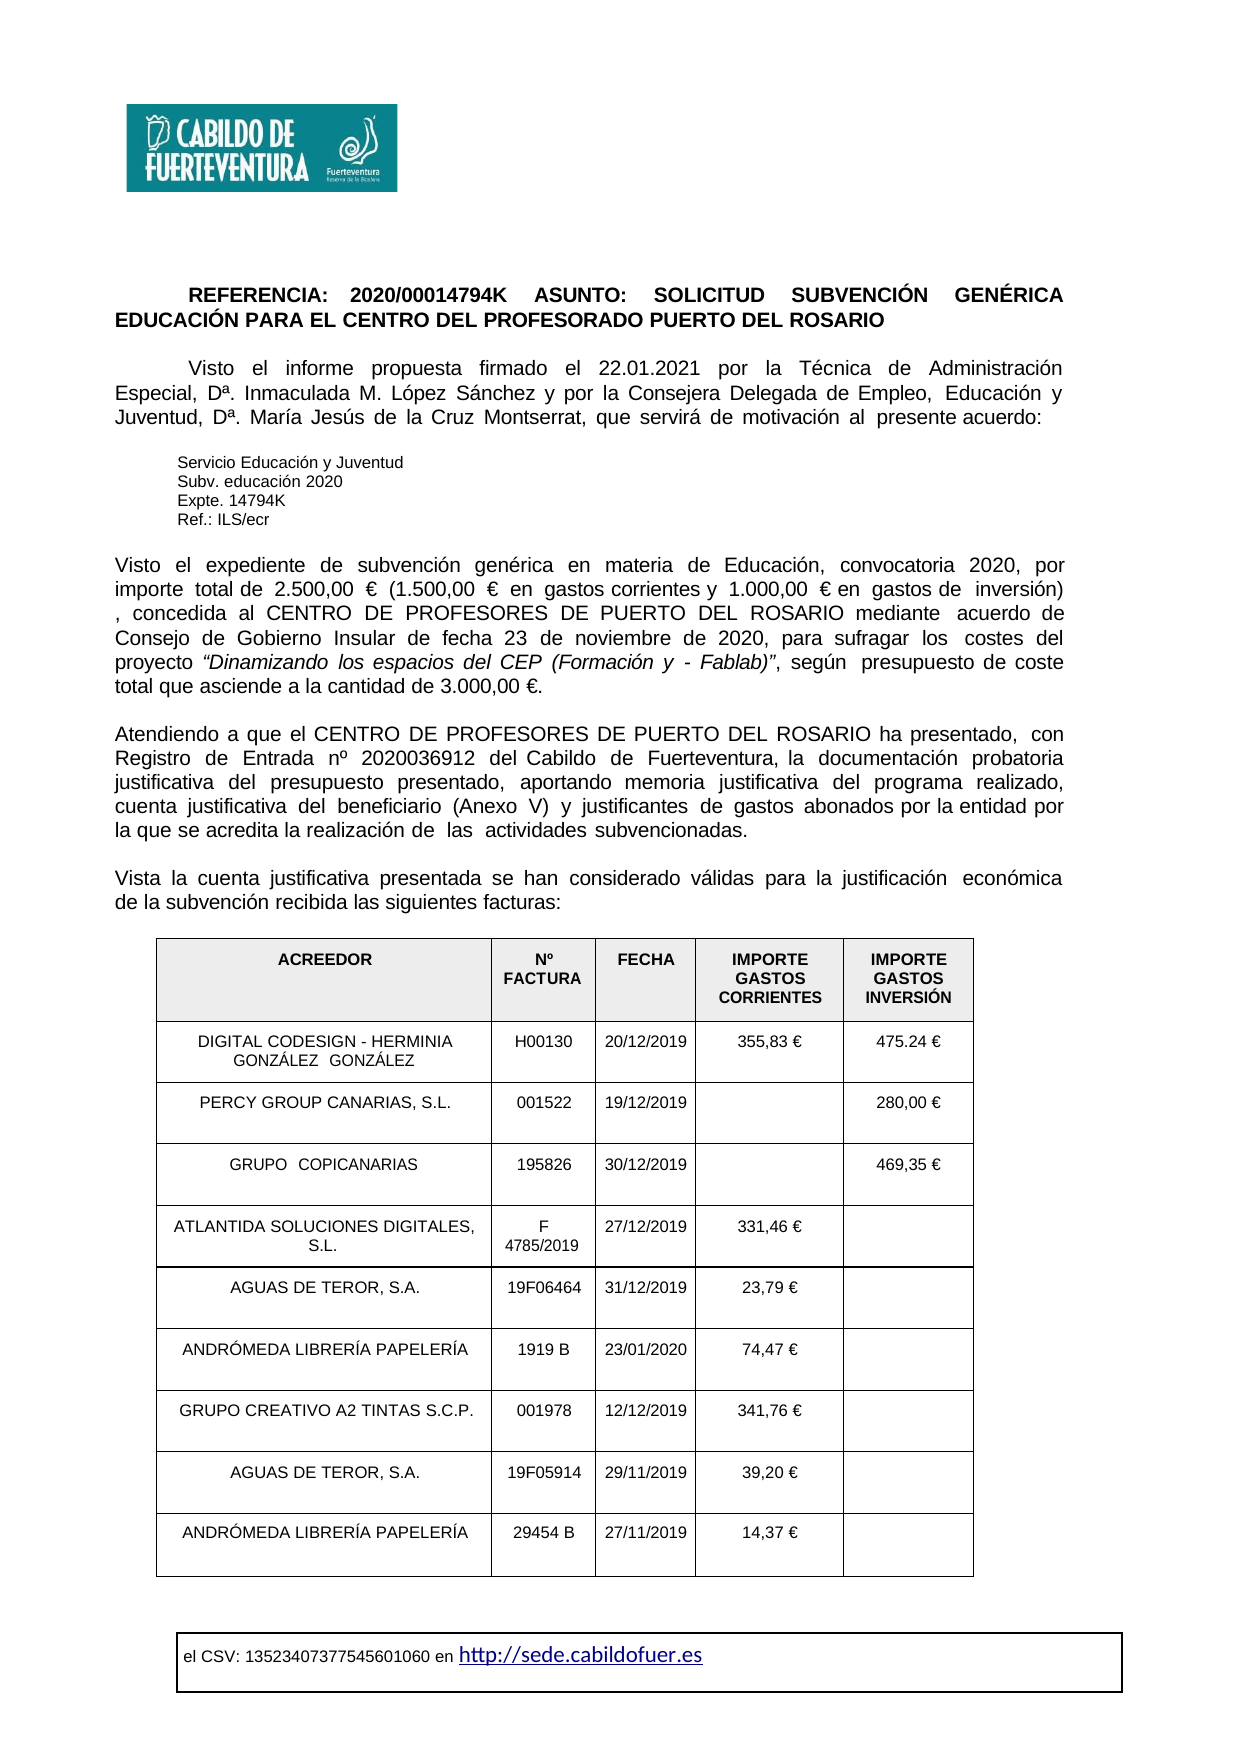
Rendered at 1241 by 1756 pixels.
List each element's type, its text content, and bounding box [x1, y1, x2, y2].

table_cell [696, 1144, 843, 1205]
table_cell 12/12/2019 [596, 1391, 695, 1451]
table_cell 001978 [492, 1391, 595, 1451]
table_cell 001522 [492, 1083, 595, 1143]
table_header ACREEDOR [157, 939, 491, 1021]
table_cell 23,79 € [696, 1268, 843, 1328]
table_cell ANDRÓMEDA LIBRERÍA PAPELERÍA [157, 1514, 491, 1576]
table_cell [844, 1391, 973, 1451]
table_cell [844, 1329, 973, 1389]
table_cell ATLANTIDA SOLUCIONES DIGITALES, S.L. [157, 1206, 491, 1266]
table_cell 14,37 € [696, 1514, 843, 1576]
table_cell F 4785/2019 [492, 1206, 595, 1266]
table_cell 19F06464 [492, 1268, 595, 1328]
table_cell 31/12/2019 [596, 1268, 695, 1328]
table_cell GRUPO CREATIVO A2 TINTAS S.C.P. [157, 1391, 491, 1451]
table_cell [844, 1206, 973, 1266]
table_cell [844, 1452, 973, 1512]
table_header IMPORTE GASTOS INVERSIÓN [844, 939, 973, 1021]
table_cell [844, 1268, 973, 1328]
table_header IMPORTE GASTOS CORRIENTES [696, 939, 843, 1021]
table_cell PERCY GROUP CANARIAS, S.L. [157, 1083, 491, 1143]
table_cell 30/12/2019 [596, 1144, 695, 1205]
table_cell AGUAS DE TEROR, S.A. [157, 1452, 491, 1512]
table_cell 19/12/2019 [596, 1083, 695, 1143]
table_cell 27/11/2019 [596, 1514, 695, 1576]
subtitle REFERENCIA: 2020/00014794K ASUNTO: SOLICITUD SUBVENCIÓN GENÉRICA EDUCACIÓN PARA EL CENTRO DEL PROFESORADO PUERTO DEL ROSARIO [114, 283, 1064, 331]
text Atendiendo a que el CENTRO DE PROFESORES DE PUERTO DEL ROSARIO ha presentado, con Registro de Entrada nº 2020036912 del Cabildo de Fuerteventura, la documentación probatoria justificativa del presupuesto presentado, aportando memoria justificativa del programa realizado, cuenta justificativa del beneficiario (Anexo V) y justificantes de gastos abonados por la entidad por la que se acredita la realización de las actividades subvencionadas. [114, 722, 1064, 842]
table_cell H00130 [492, 1022, 595, 1082]
table_cell 469,35 € [844, 1144, 973, 1205]
table_cell 19F05914 [492, 1452, 595, 1512]
text Visto el expediente de subvención genérica en materia de Educación, convocatoria 2020, por importe total de 2.500,00 € (1.500,00 € en gastos corrientes y 1.000,00 € en gastos de inversión) , concedida al CENTRO DE PROFESORES DE PUERTO DEL ROSARIO mediante acuerdo de Consejo de Gobierno Insular de fecha 23 de noviembre de 2020, para sufragar los costes del proyecto “Dinamizando los espacios del CEP (Formación y - Fablab)”, según presupuesto de coste total que asciende a la cantidad de 3.000,00 €. [114, 553, 1065, 698]
table_cell 341,76 € [696, 1391, 843, 1451]
table_cell 29/11/2019 [596, 1452, 695, 1512]
table_cell [844, 1514, 973, 1576]
table_cell GRUPO COPICANARIAS [157, 1144, 491, 1205]
table_cell 23/01/2020 [596, 1329, 695, 1389]
text Visto el informe propuesta firmado el 22.01.2021 por la Técnica de Administración Especial, Dª. Inmaculada M. López Sánchez y por la Consejera Delegada de Empleo, Educación y Juventud, Dª. María Jesús de la Cruz Montserrat, que servirá de motivación al presente acuerdo: [114, 356, 1063, 429]
table_cell 27/12/2019 [596, 1206, 695, 1266]
table_cell 355,83 € [696, 1022, 843, 1082]
table_header Nº FACTURA [492, 939, 595, 1021]
table_cell 74,47 € [696, 1329, 843, 1389]
text Vista la cuenta justificativa presentada se han considerado válidas para la justificación económica de la subvención recibida las siguientes facturas: [114, 866, 1063, 914]
table_cell ANDRÓMEDA LIBRERÍA PAPELERÍA [157, 1329, 491, 1389]
table_cell 195826 [492, 1144, 595, 1205]
table_cell [696, 1083, 843, 1143]
table_cell 1919 B [492, 1329, 595, 1389]
table_cell 475.24 € [844, 1022, 973, 1082]
table_cell 29454 B [492, 1514, 595, 1576]
table_cell 39,20 € [696, 1452, 843, 1512]
table_cell DIGITAL CODESIGN - HERMINIA GONZÁLEZ GONZÁLEZ [157, 1022, 491, 1082]
text Expte. 14794K Ref.: ILS/ecr [177, 492, 317, 529]
table_cell 20/12/2019 [596, 1022, 695, 1082]
table_cell AGUAS DE TEROR, S.A. [157, 1268, 491, 1328]
text Servicio Educación y Juventud Subv. educación 2020 [177, 453, 432, 491]
table_cell 280,00 € [844, 1083, 973, 1143]
table_header FECHA [596, 939, 695, 1021]
table_cell 331,46 € [696, 1206, 843, 1266]
